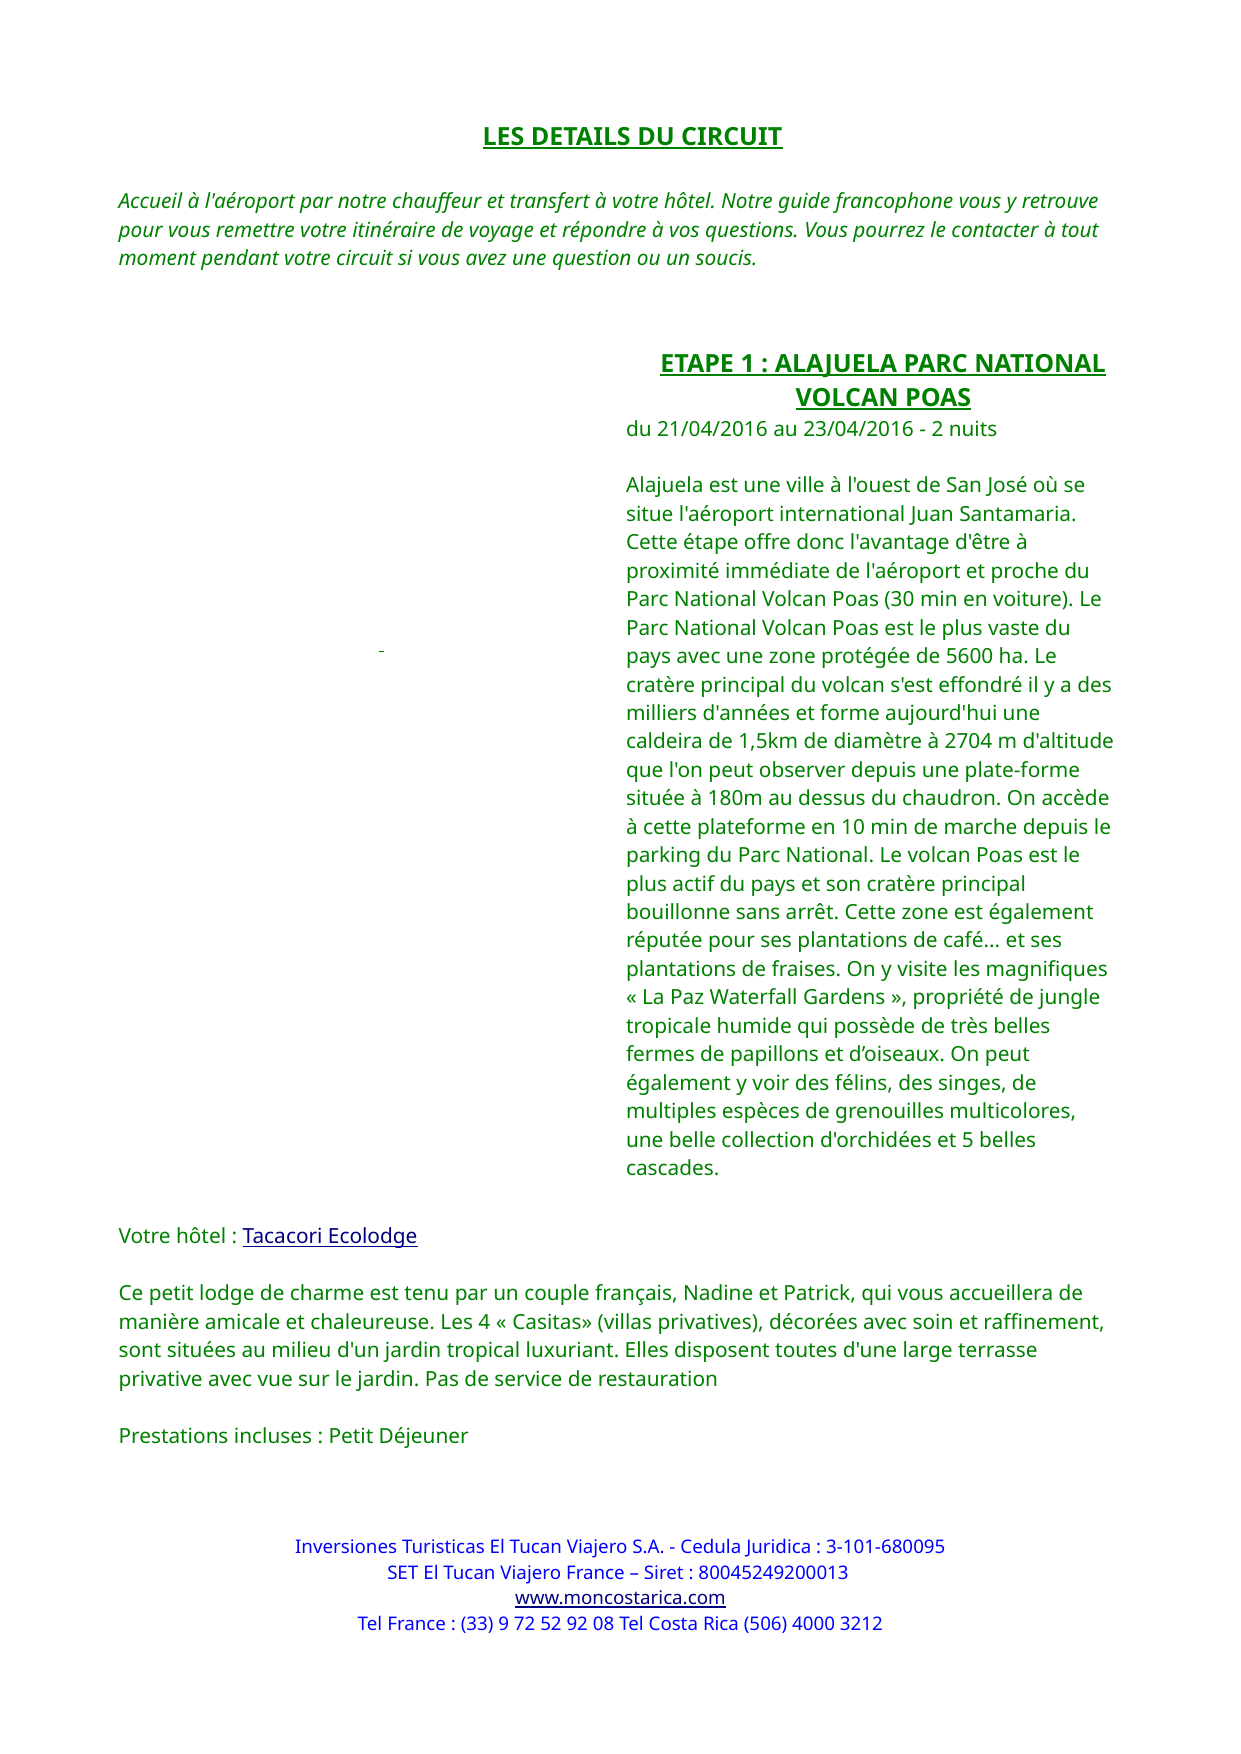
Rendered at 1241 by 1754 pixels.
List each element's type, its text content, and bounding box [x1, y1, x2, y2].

text Accueil à l'aéroport par notre chauffeur et transfert à votre hôtel. Notre guide francophone vous y retrouve pour vous remettre votre itinéraire de voyage et répondre à vos questions. Vous pourrez le contacter à tout moment pendant votre circuit si vous avez une question ou un soucis. [118, 186, 1146, 272]
table_header ETAPE 1 : ALAJUELA PARC NATIONAL VOLCAN POAS du 21/04/2016 au 23/04/2016 - 2 nuits Alajuela est une ville à l'ouest de San José où se situe l'aéroport international Juan Santamaria. Cette étape offre donc l'avantage d'être à proximité immédiate de l'aéroport et proche du Parc National Volcan Poas (30 min en voiture). Le Parc National Volcan Poas est le plus vaste du pays avec une zone protégée de 5600 ha. Le cratère principal du volcan s'est effondré il y a des milliers d'années et forme aujourd'hui une caldeira de 1,5km de diamètre à 2704 m d'altitude que l'on peut observer depuis une plate-forme située à 180m au dessus du chaudron. On accède à cette plateforme en 10 min de marche depuis le parking du Parc National. Le volcan Poas est le plus actif du pays et son cratère principal bouillonne sans arrêt. Cette zone est également réputée pour ses plantations de café... et ses plantations de fraises. On y visite les magnifiques « La Paz Waterfall Gardens », propriété de jungle tropicale humide qui possède de très belles fermes de papillons et d’oiseaux. On peut également y voir des félins, des singes, de multiples espèces de grenouilles multicolores, une belle collection d'orchidées et 5 belles cascades. [620, 340, 1122, 1187]
text Votre hôtel : Tacacori Ecolodge [118, 1221, 1122, 1250]
text Prestations incluses : Petit Déjeuner [118, 1421, 1122, 1449]
table_header [118, 340, 620, 1187]
text Ce petit lodge de charme est tenu par un couple français, Nadine et Patrick, qui vous accueillera de manière amicale et chaleureuse. Les 4 « Casitas» (villas privatives), décorées avec soin et raffinement, sont situées au milieu d'un jardin tropical luxuriant. Elles disposent toutes d'une large terrasse privative avec vue sur le jardin. Pas de service de restauration [118, 1278, 1122, 1392]
text LES DETAILS DU CIRCUIT [118, 118, 1146, 152]
